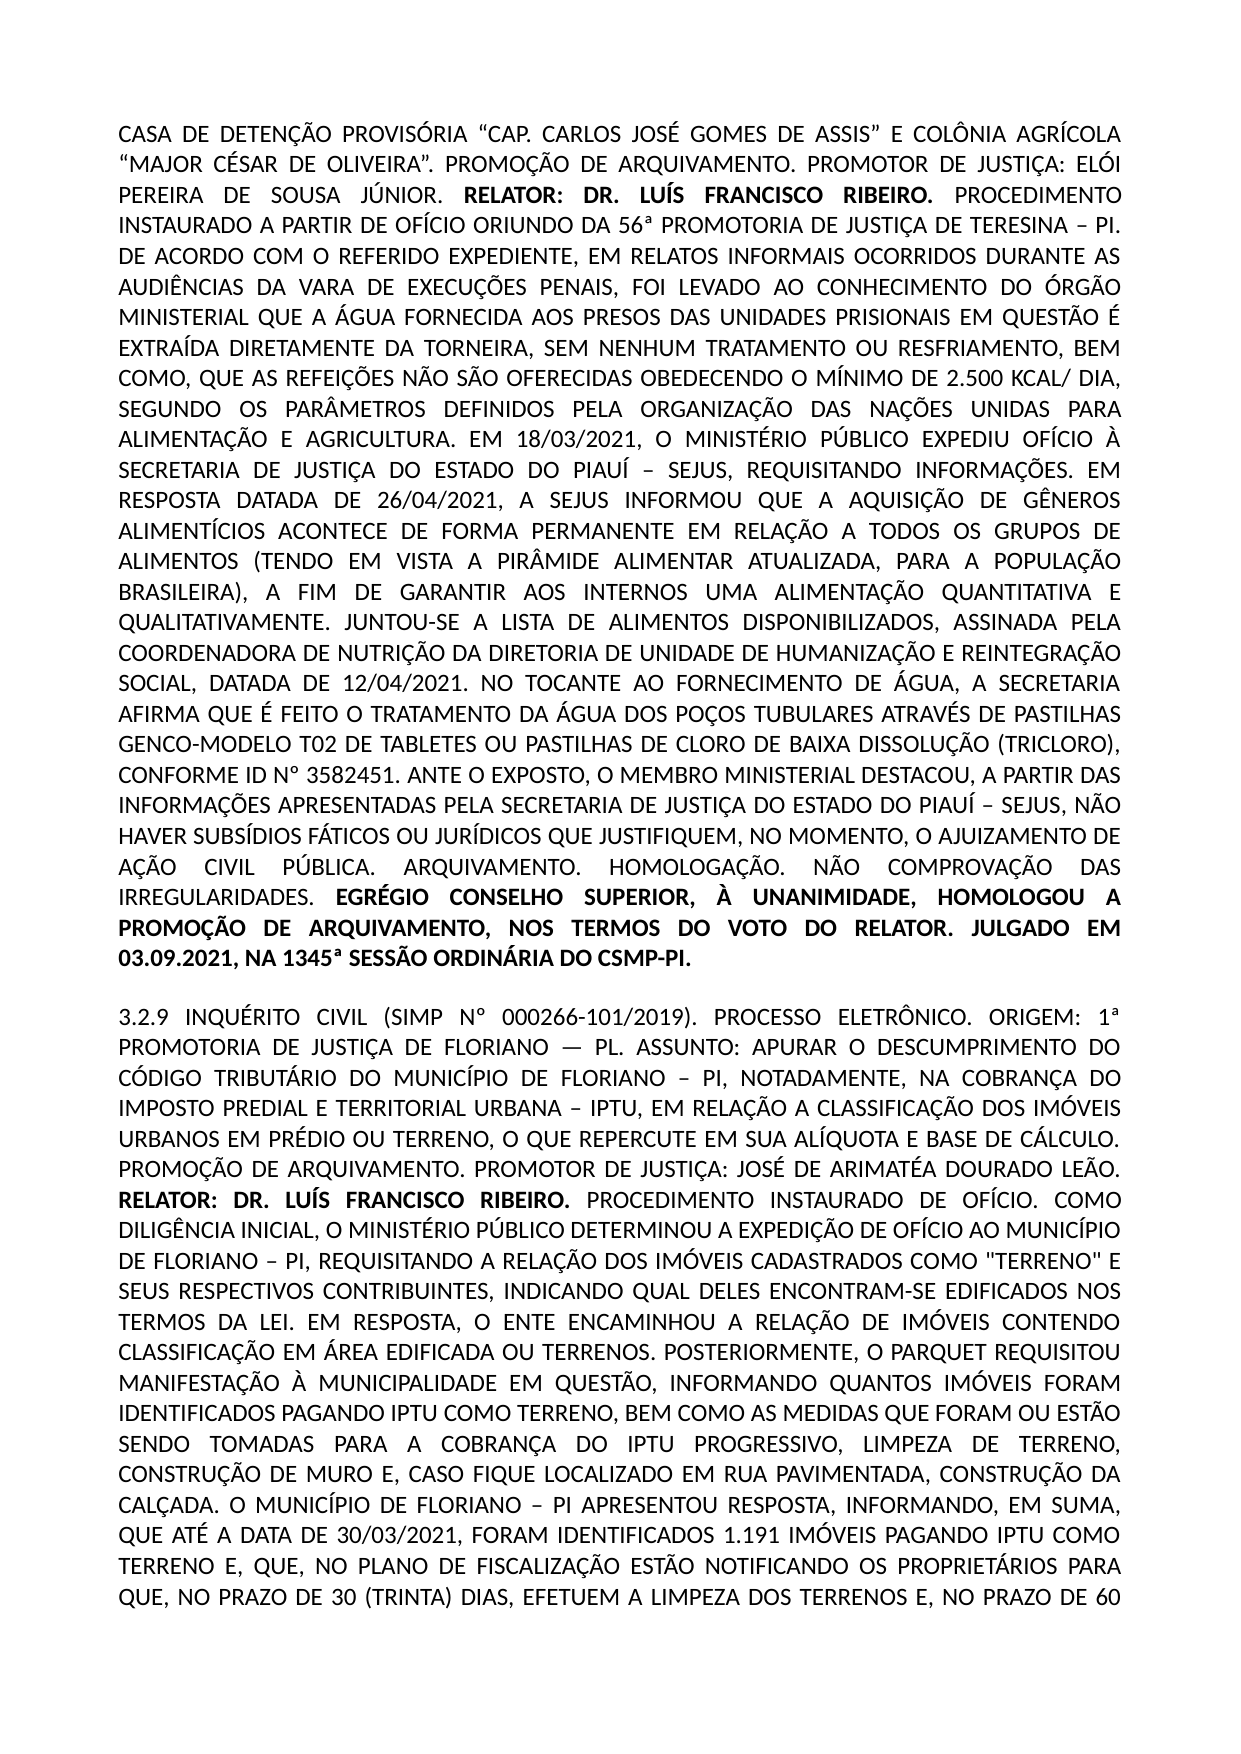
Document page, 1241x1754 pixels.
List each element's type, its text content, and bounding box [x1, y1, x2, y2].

text 3.2.9 INQUÉRITO CIVIL (SIMP Nº 000266-101/2019). Processo eletrônico. Origem: 1ª Promotoria de Justiça de Floriano — Pl. Assunto: Apurar o descumprimento do Código Tributário do Município de Floriano – PI, notadamente, na cobrança do Imposto Predial e Territorial Urbana – IPTU, em relação a classificação dos imóveis urbanos em prédio ou terreno, o que repercute em sua alíquota e base de cálculo. Promoção de arquivamento. Promotor de Justiça: José de Arimatéa Dourado Leão. Relator: Dr. Luís Francisco Ribeiro. PROCEDIMENTO INSTAURADO DE OFÍCIO. COMO DILIGÊNCIA INICIAL, O MINISTÉRIO PÚBLICO DETERMINOU A EXPEDIÇÃO DE OFÍCIO AO MUNICÍPIO DE FLORIANO – PI, REQUISITANDO A RELAÇÃO DOS IMÓVEIS CADASTRADOS COMO "TERRENO" E SEUS RESPECTIVOS CONTRIBUINTES, INDICANDO QUAL DELES ENCONTRAM-SE EDIFICADOS NOS TERMOS DA LEI. EM RESPOSTA, O ENTE ENCAMINHOU A RELAÇÃO DE IMÓVEIS CONTENDO CLASSIFICAÇÃO EM ÁREA EDIFICADA OU TERRENOS. POSTERIORMENTE, O PARQUET REQUISITOU MANIFESTAÇÃO À MUNICIPALIDADE EM QUESTÃO, INFORMANDO QUANTOS IMÓVEIS FORAM IDENTIFICADOS PAGANDO IPTU COMO TERRENO, BEM COMO AS MEDIDAS QUE FORAM OU ESTÃO SENDO TOMADAS PARA A COBRANÇA DO IPTU PROGRESSIVO, LIMPEZA DE TERRENO, CONSTRUÇÃO DE MURO E, CASO FIQUE LOCALIZADO EM RUA PAVIMENTADA, CONSTRUÇÃO DA CALÇADA. O MUNICÍPIO DE FLORIANO – PI APRESENTOU RESPOSTA, INFORMANDO, EM SUMA, QUE ATÉ A DATA DE 30/03/2021, FORAM IDENTIFICADOS 1.191 IMÓVEIS PAGANDO IPTU COMO TERRENO E, QUE, NO PLANO DE FISCALIZAÇÃO ESTÃO NOTIFICANDO OS PROPRIETÁRIOS PARA QUE, NO PRAZO DE 30 (TRINTA) DIAS, EFETUEM A LIMPEZA DOS TERRENOS E, NO PRAZO DE 60 [118, 1001, 1122, 1611]
text Casa de Detenção Provisória “Cap. Carlos José Gomes de Assis” e Colônia Agrícola “Major César de Oliveira”. Promoção de arquivamento. Promotor de Justiça: Elói Pereira de Sousa Júnior. Relator: Dr. Luís Francisco Ribeiro. PROCEDIMENTO INSTAURADO A PARTIR DE OFÍCIO ORIUNDO DA 56ª PROMOTORIA DE JUSTIÇA DE TERESINA – PI. DE ACORDO COM O REFERIDO EXPEDIENTE, EM RELATOS INFORMAIS OCORRIDOS DURANTE AS AUDIÊNCIAS DA VARA DE EXECUÇÕES PENAIS, FOI LEVADO AO CONHECIMENTO DO ÓRGÃO MINISTERIAL QUE A ÁGUA FORNECIDA AOS PRESOS DAS UNIDADES PRISIONAIS EM QUESTÃO É EXTRAÍDA DIRETAMENTE DA TORNEIRA, SEM NENHUM TRATAMENTO OU RESFRIAMENTO, BEM COMO, QUE AS REFEIÇÕES NÃO SÃO OFERECIDAS OBEDECENDO O MÍNIMO DE 2.500 KCAL/ DIA, SEGUNDO OS PARÂMETROS DEFINIDOS PELA ORGANIZAÇÃO DAS NAÇÕES UNIDAS PARA ALIMENTAÇÃO E AGRICULTURA. EM 18/03/2021, O MINISTÉRIO PÚBLICO EXPEDIU OFÍCIO À SECRETARIA DE JUSTIÇA DO ESTADO DO PIAUÍ – SEJUS, REQUISITANDO INFORMAÇÕES. EM RESPOSTA DATADA DE 26/04/2021, A SEJUS INFORMOU QUE A AQUISIÇÃO DE GÊNEROS ALIMENTÍCIOS ACONTECE DE FORMA PERMANENTE EM RELAÇÃO A TODOS OS GRUPOS DE ALIMENTOS (TENDO EM VISTA A PIRÂMIDE ALIMENTAR ATUALIZADA, PARA A POPULAÇÃO BRASILEIRA), A FIM DE GARANTIR AOS INTERNOS UMA ALIMENTAÇÃO QUANTITATIVA E QUALITATIVAMENTE. JUNTOU-SE A LISTA DE ALIMENTOS DISPONIBILIZADOS, ASSINADA PELA COORDENADORA DE NUTRIÇÃO DA DIRETORIA DE UNIDADE DE HUMANIZAÇÃO E REINTEGRAÇÃO SOCIAL, DATADA DE 12/04/2021. NO TOCANTE AO FORNECIMENTO DE ÁGUA, A SECRETARIA AFIRMA QUE É FEITO O TRATAMENTO DA ÁGUA DOS POÇOS TUBULARES ATRAVÉS DE PASTILHAS GENCO-MODELO T02 DE TABLETES OU PASTILHAS DE CLORO DE BAIXA DISSOLUÇÃO (TRICLORO), CONFORME ID Nº 3582451. ANTE O EXPOSTO, O MEMBRO MINISTERIAL DESTACOU, A PARTIR DAS INFORMAÇÕES APRESENTADAS PELA SECRETARIA DE JUSTIÇA DO ESTADO DO PIAUÍ – SEJUS, NÃO HAVER SUBSÍDIOS FÁTICOS OU JURÍDICOS QUE JUSTIFIQUEM, NO MOMENTO, O AJUIZAMENTO DE AÇÃO CIVIL PÚBLICA. ARQUIVAMENTO. HOMOLOGAÇÃO. NÃO COMPROVAÇÃO DAS IRREGULARIDADES. egrégio conselho superior, à unanimidade, homologou a promoção de arquivamento, nos termos do voto do relator. julgado em 03.09.2021, na 1345ª sessão ordinária do csmp-pi. [118, 118, 1122, 973]
